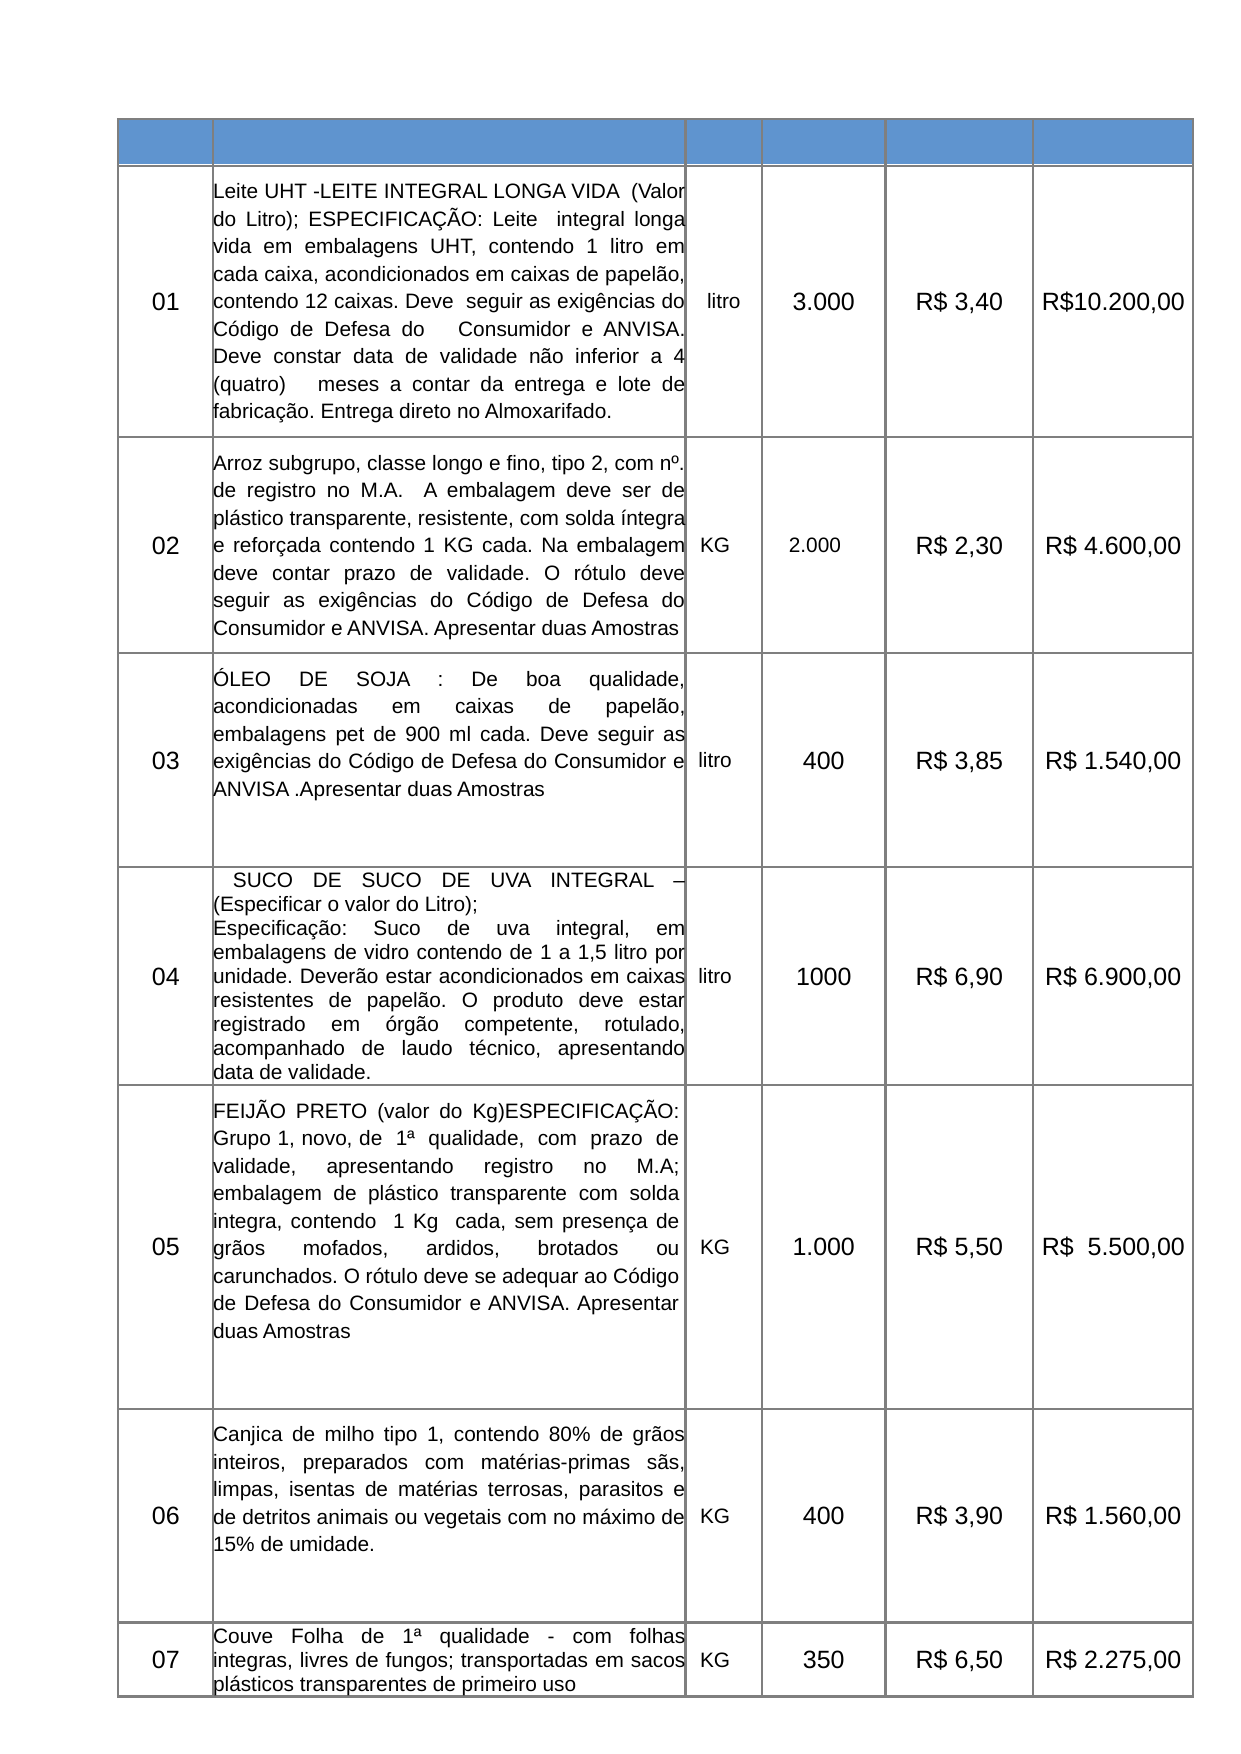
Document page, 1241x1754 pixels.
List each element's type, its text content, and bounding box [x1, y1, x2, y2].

table_cell 1.000 [763, 1086, 884, 1407]
table_cell 2.000 [763, 438, 884, 652]
table_cell R$ 1.560,00 [1034, 1410, 1192, 1621]
table_cell Arroz subgrupo, classe longo e fino, tipo 2, com nº. de registro no M.A. A embalagem deve ser de plástico transparente, resistente, com solda íntegra e reforçada contendo 1 KG cada. Na embalagem deve contar prazo de validade. O rótulo deve seguir as exigências do Código de Defesa do Consumidor e ANVISA. Apresentar duas Amostras [214, 438, 684, 652]
table_cell R$ 2,30 [887, 438, 1032, 652]
table_cell KG [687, 1624, 761, 1695]
table_header [214, 120, 684, 164]
table_cell litro [687, 167, 761, 436]
table_cell 06 [119, 1410, 212, 1621]
table_cell R$ 4.600,00 [1034, 438, 1192, 652]
table_cell FEIJÃO PRETO (valor do Kg)ESPECIFICAÇÃO: Grupo 1, novo, de 1ª qualidade, com prazo de validade, apresentando registro no M.A; embalagem de plástico transparente com solda integra, contendo 1 Kg cada, sem presença de grãos mofados, ardidos, brotados ou carunchados. O rótulo deve se adequar ao Código de Defesa do Consumidor e ANVISA. Apresentar duas Amostras [214, 1086, 684, 1407]
table_cell R$ 6.900,00 [1034, 868, 1192, 1084]
table_cell litro [687, 868, 761, 1084]
table_cell 03 [119, 654, 212, 866]
table_cell R$ 6,90 [887, 868, 1032, 1084]
table_cell 01 [119, 167, 212, 436]
table_cell R$ 3,40 [887, 167, 1032, 436]
table_cell litro [687, 654, 761, 866]
table_cell R$10.200,00 [1034, 167, 1192, 436]
table_cell 3.000 [763, 167, 884, 436]
table_cell KG [687, 438, 761, 652]
table_cell R$ 5,50 [887, 1086, 1032, 1407]
table_cell Canjica de milho tipo 1, contendo 80% de grãos inteiros, preparados com matérias-primas sãs, limpas, isentas de matérias terrosas, parasitos e de detritos animais ou vegetais com no máximo de 15% de umidade. [214, 1410, 684, 1621]
table_cell ÓLEO DE SOJA : De boa qualidade, acondicionadas em caixas de papelão, embalagens pet de 900 ml cada. Deve seguir as exigências do Código de Defesa do Consumidor e ANVISA .Apresentar duas Amostras [214, 654, 684, 866]
table_cell 400 [763, 654, 884, 866]
table_cell R$ 2.275,00 [1034, 1624, 1192, 1695]
table_header [687, 120, 761, 164]
table_cell Couve Folha de 1ª qualidade - com folhas integras, livres de fungos; transportadas em sacos plásticos transparentes de primeiro uso [214, 1624, 684, 1695]
table_header [763, 120, 884, 164]
table_cell 400 [763, 1410, 884, 1621]
table_cell SUCO DE SUCO DE UVA INTEGRAL – (Especificar o valor do Litro); Especificação: Suco de uva integral, em embalagens de vidro contendo de 1 a 1,5 litro por unidade. Deverão estar acondicionados em caixas resistentes de papelão. O produto deve estar registrado em órgão competente, rotulado, acompanhado de laudo técnico, apresentando data de validade. [214, 868, 684, 1084]
table_cell R$ 6,50 [887, 1624, 1032, 1695]
table_cell R$ 3,85 [887, 654, 1032, 866]
table_cell [1034, 120, 1192, 164]
table_cell 04 [119, 868, 212, 1084]
table_cell KG [687, 1086, 761, 1407]
table_cell R$ 3,90 [887, 1410, 1032, 1621]
table_cell [887, 120, 1032, 164]
table_cell KG [687, 1410, 761, 1621]
table_cell R$ 5.500,00 [1034, 1086, 1192, 1407]
table_cell R$ 1.540,00 [1034, 654, 1192, 866]
table_cell 05 [119, 1086, 212, 1407]
table_cell 07 [119, 1624, 212, 1695]
table_cell 02 [119, 438, 212, 652]
table_cell 350 [763, 1624, 884, 1695]
table_cell 1000 [763, 868, 884, 1084]
table_header [119, 120, 212, 164]
table_cell Leite UHT -LEITE INTEGRAL LONGA VIDA (Valor do Litro); ESPECIFICAÇÃO: Leite integral longa vida em embalagens UHT, contendo 1 litro em cada caixa, acondicionados em caixas de papelão, contendo 12 caixas. Deve seguir as exigências do Código de Defesa do Consumidor e ANVISA. Deve constar data de validade não inferior a 4 (quatro) meses a contar da entrega e lote de fabricação. Entrega direto no Almoxarifado. [214, 167, 684, 436]
